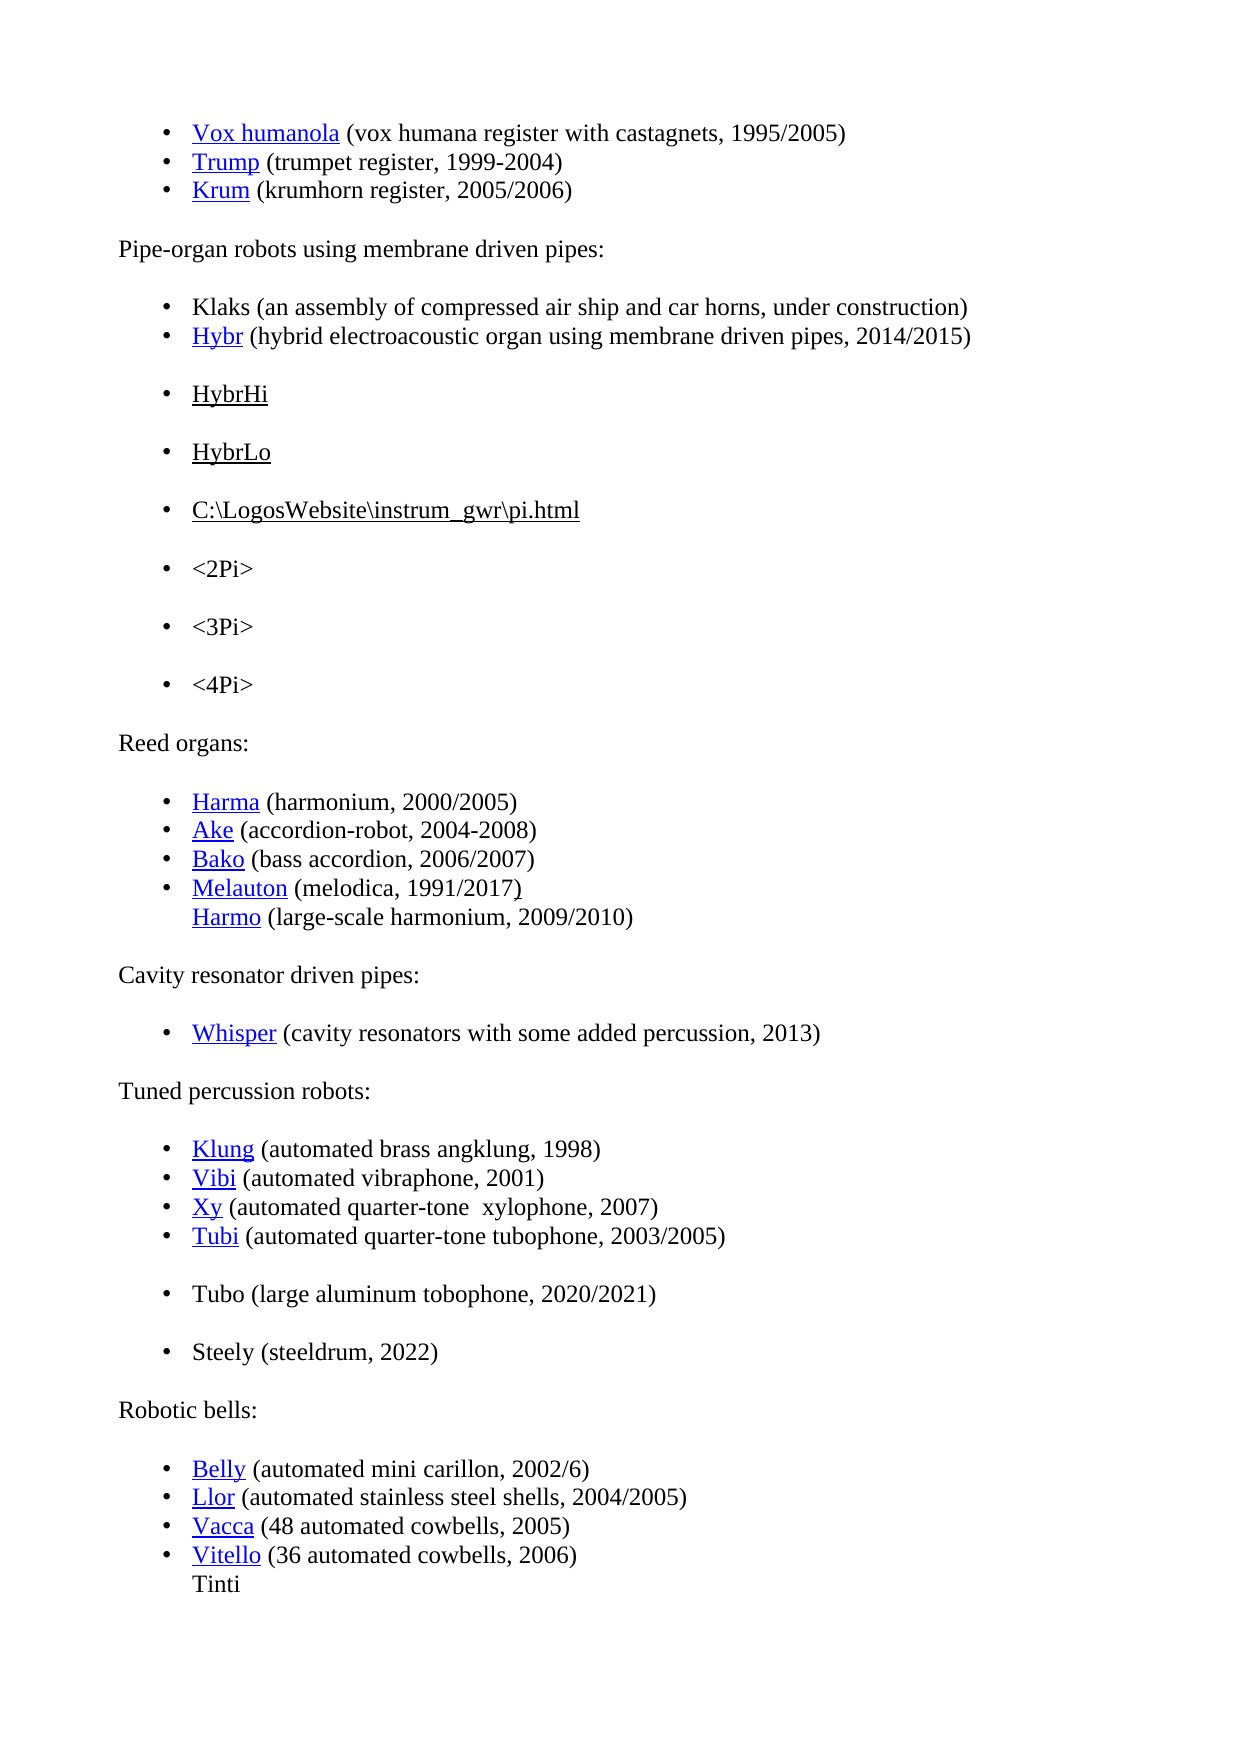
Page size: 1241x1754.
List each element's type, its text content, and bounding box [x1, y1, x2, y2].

list Klaks (an assembly of compressed air ship and car horns, under construction) [162, 292, 1122, 321]
list <3Pi> [162, 612, 1122, 641]
list Harma (harmonium, 2000/2005) [162, 787, 1122, 815]
list <2Pi> [162, 554, 1122, 582]
list Vibi (automated vibraphone, 2001) [162, 1163, 1122, 1192]
list Xy (automated quarter-tone xylophone, 2007) [162, 1192, 1122, 1221]
list Tubi (automated quarter-tone tubophone, 2003/2005) [162, 1221, 1122, 1249]
text Reed organs: [118, 728, 1122, 757]
list HybrLo [162, 437, 1122, 466]
list C:\LogosWebsite\instrum_gwr\pi.html [162, 496, 1122, 524]
list Hybr (hybrid electroacoustic organ using membrane driven pipes, 2014/2015) [162, 321, 1122, 349]
list <4Pi> [162, 670, 1122, 699]
text Robotic bells: [118, 1396, 1122, 1424]
list Bako (bass accordion, 2006/2007) [162, 844, 1122, 873]
list Ake (accordion-robot, 2004-2008) [162, 815, 1122, 844]
list Whisper (cavity resonators with some added percussion, 2013) [162, 1018, 1122, 1047]
list Trump (trumpet register, 1999-2004) [162, 147, 1122, 176]
text Tuned percussion robots: [118, 1076, 1122, 1105]
list Belly (automated mini carillon, 2002/6) [162, 1454, 1122, 1482]
list Tubo (large aluminum tobophone, 2020/2021) [162, 1279, 1122, 1308]
text Pipe-organ robots using membrane driven pipes: [118, 234, 1122, 263]
list Vitello (36 automated cowbells, 2006) Tinti [162, 1540, 1122, 1597]
list Melauton (melodica, 1991/2017) Harmo (large-scale harmonium, 2009/2010) [162, 873, 1122, 930]
list Klung (automated brass angklung, 1998) [162, 1134, 1122, 1163]
list Krum (krumhorn register, 2005/2006) [162, 176, 1122, 204]
list Vacca (48 automated cowbells, 2005) [162, 1511, 1122, 1540]
list Vox humanola (vox humana register with castagnets, 1995/2005) [162, 118, 1122, 147]
list Llor (automated stainless steel shells, 2004/2005) [162, 1482, 1122, 1511]
list Steely (steeldrum, 2022) [162, 1337, 1122, 1366]
text Cavity resonator driven pipes: [118, 960, 1122, 989]
list HybrHi [162, 379, 1122, 408]
